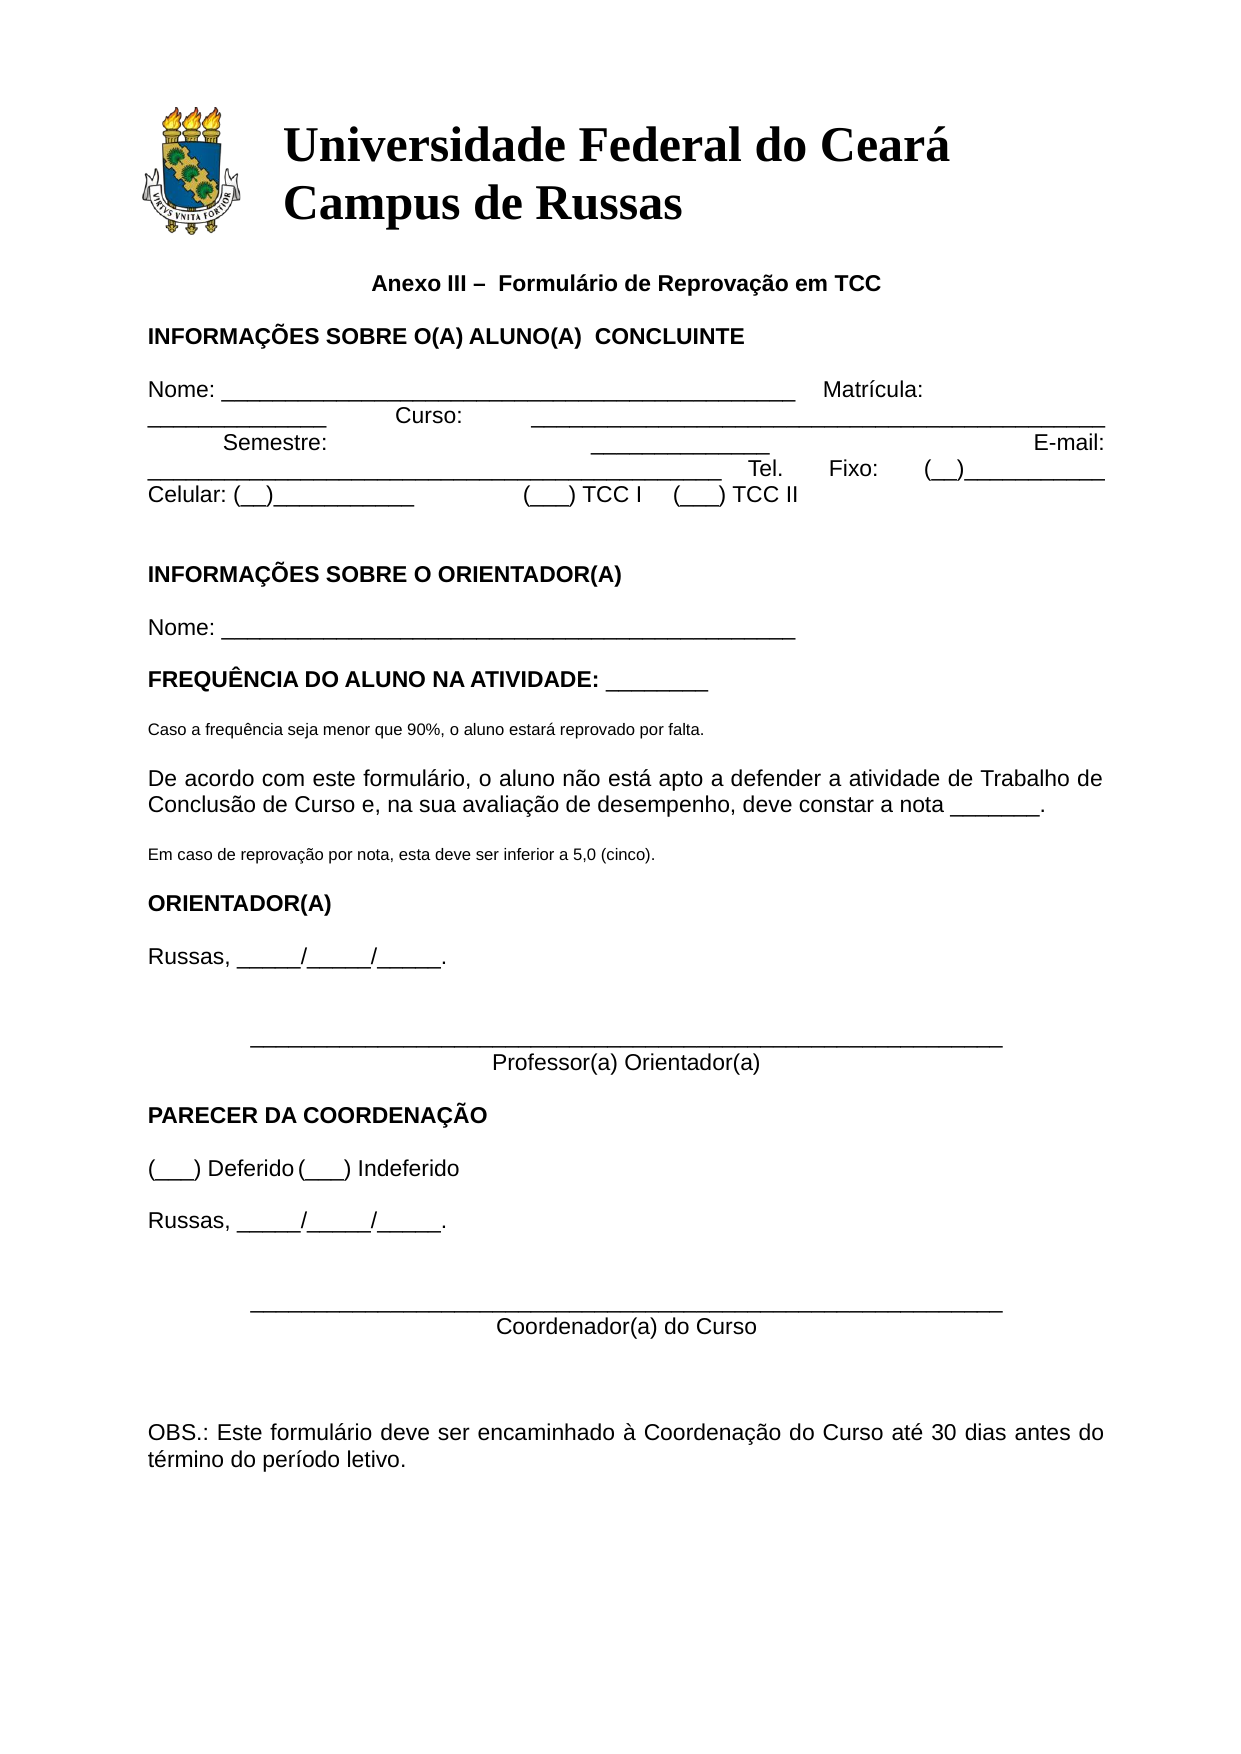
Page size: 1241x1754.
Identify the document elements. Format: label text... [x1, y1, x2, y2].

text Professor(a) Orientador(a) [148, 1049, 1105, 1075]
text Nome: _____________________________________________ Matrícula: ______________ Curso: _____________________________________________ Semestre: ______________ E-mail: _____________________________________________ Tel. Fixo: (__)___________ Celular: (__)___________ (___) TCC I (___) TCC II [148, 376, 1105, 507]
text (___) Deferido (___) Indeferido [148, 1154, 1105, 1181]
text OBS.: Este formulário deve ser encaminhado à Coordenação do Curso até 30 dias antes do término do período letivo. [148, 1419, 1105, 1472]
text Caso a frequência seja menor que 90%, o aluno estará reprovado por falta. [148, 719, 1105, 738]
text PARECER DA COORDENAÇÃO [148, 1102, 1105, 1128]
text Anexo III – Formulário de Reprovação em TCC [148, 270, 1105, 296]
text Coordenador(a) do Curso [148, 1313, 1105, 1340]
text INFORMAÇÕES SOBRE O ORIENTADOR(A) [148, 561, 1105, 587]
text Russas, _____/_____/_____. [148, 1207, 1105, 1234]
table_header Universidade Federal do Ceará Campus de Russas [277, 101, 1104, 243]
text De acordo com este formulário, o aluno não está apto a defender a atividade de Trabalho de Conclusão de Curso e, na sua avaliação de desempenho, deve constar a nota _______. [148, 765, 1105, 818]
table_header [135, 101, 277, 243]
text Nome: _____________________________________________ [148, 613, 1105, 640]
text ORIENTADOR(A) [148, 890, 1105, 916]
text Russas, _____/_____/_____. [148, 943, 1105, 969]
text ___________________________________________________________ [148, 1022, 1105, 1049]
text FREQUÊNCIA DO ALUNO NA ATIVIDADE: ________ [148, 666, 1105, 693]
text INFORMAÇÕES SOBRE O(A) ALUNO(A) CONCLUINTE [148, 323, 1105, 349]
text Em caso de reprovação por nota, esta deve ser inferior a 5,0 (cinco). [148, 844, 1105, 863]
text ___________________________________________________________ [148, 1287, 1105, 1313]
